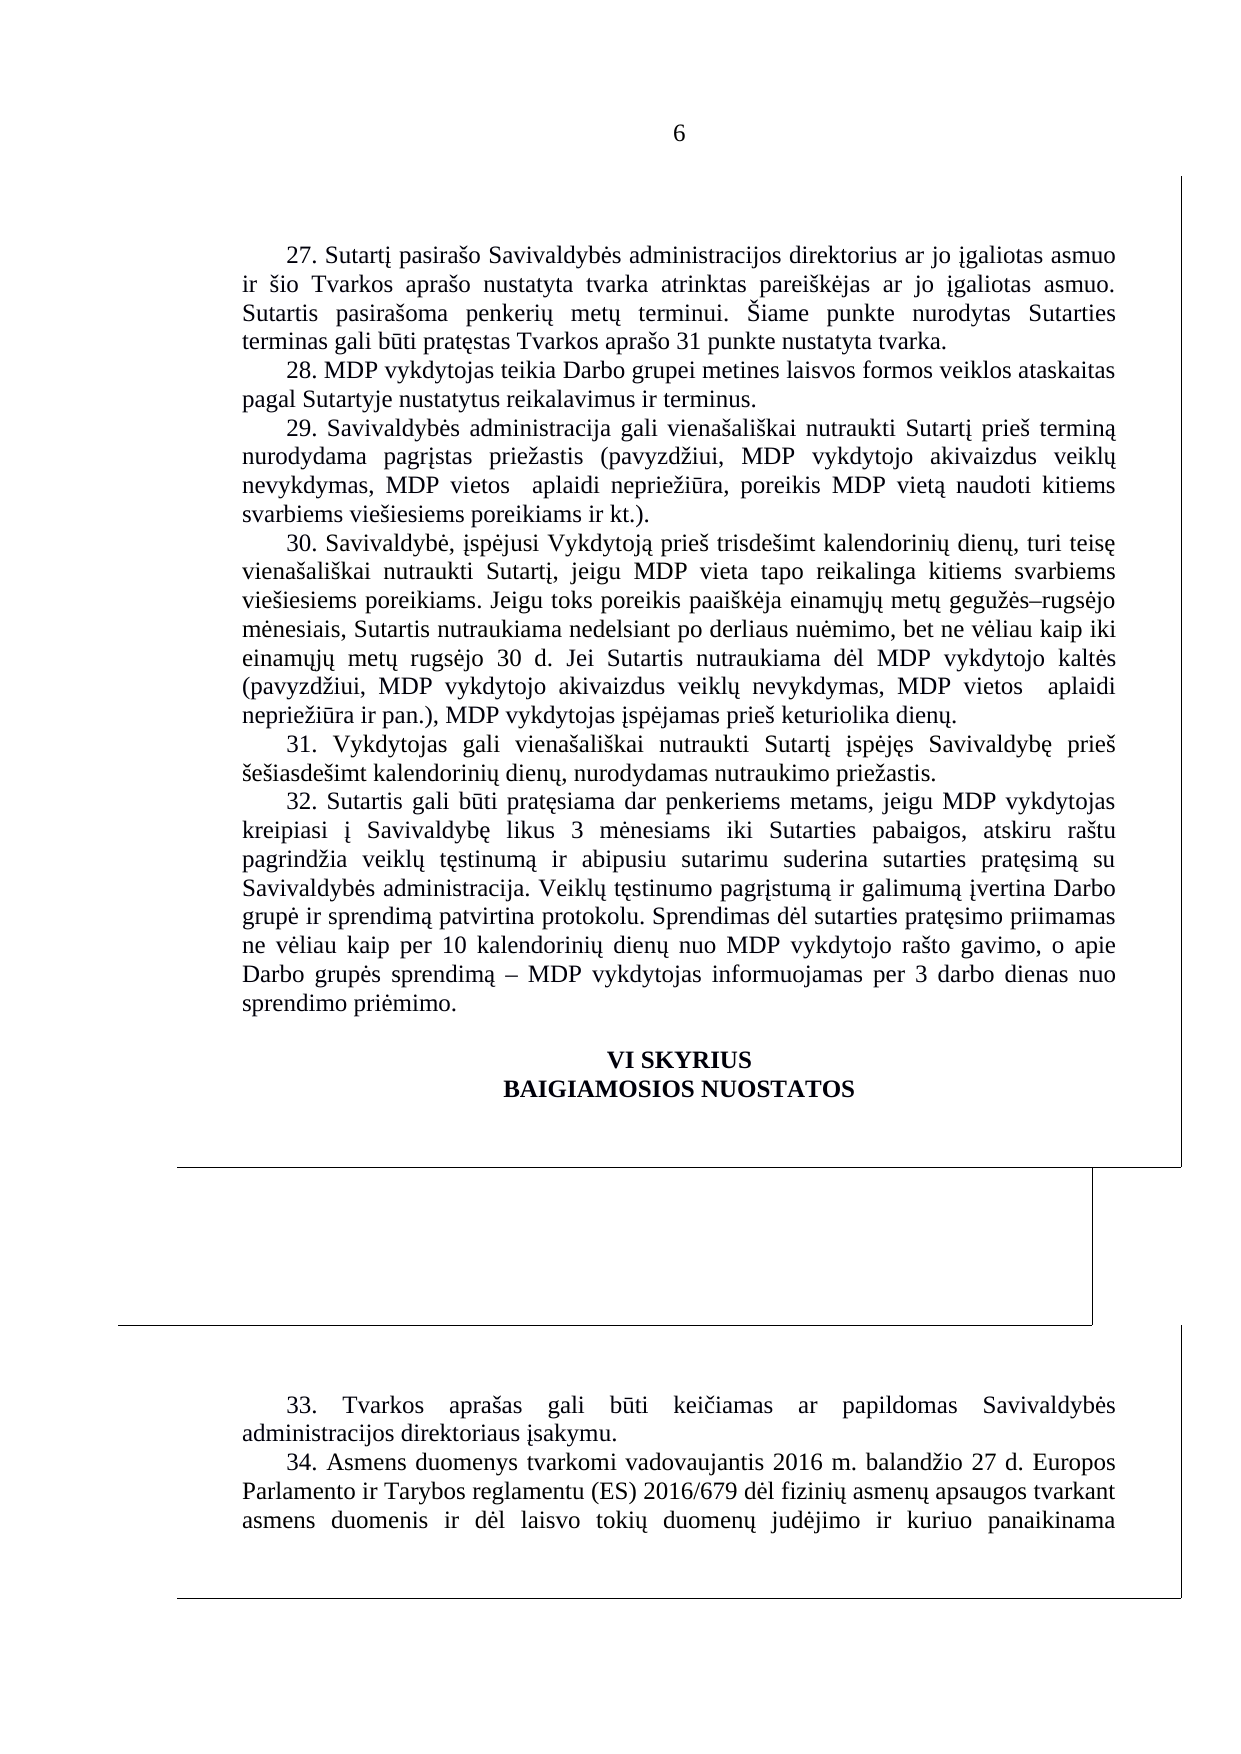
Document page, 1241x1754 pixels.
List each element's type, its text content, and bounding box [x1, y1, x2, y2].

text 34. Asmens duomenys tvarkomi vadovaujantis 2016 m. balandžio 27 d. Europos Parlamento ir Tarybos reglamentu (ES) 2016/679 dėl fizinių asmenų apsaugos tvarkant asmens duomenis ir dėl laisvo tokių duomenų judėjimo ir kuriuo panaikinama [177, 1447, 1181, 1598]
text VI SKYRIUS [177, 1045, 1181, 1074]
text 31. Vykdytojas gali vienašališkai nutraukti Sutartį įspėjęs Savivaldybę prieš šešiasdešimt kalendorinių dienų, nurodydamas nutraukimo priežastis. [177, 729, 1181, 786]
text 32. Sutartis gali būti pratęsiama dar penkeriems metams, jeigu MDP vykdytojas kreipiasi į Savivaldybę likus 3 mėnesiams iki Sutarties pabaigos, atskiru raštu pagrindžia veiklų tęstinumą ir abipusiu sutarimu suderina sutarties pratęsimą su Savivaldybės administracija. Veiklų tęstinumo pagrįstumą ir galimumą įvertina Darbo grupė ir sprendimą patvirtina protokolu. Sprendimas dėl sutarties pratęsimo priimamas ne vėliau kaip per 10 kalendorinių dienų nuo MDP vykdytojo rašto gavimo, o apie Darbo grupės sprendimą – MDP vykdytojas informuojamas per 3 darbo dienas nuo sprendimo priėmimo. [177, 786, 1181, 1016]
text 27. Sutartį pasirašo Savivaldybės administracijos direktorius ar jo įgaliotas asmuo ir šio Tvarkos aprašo nustatyta tvarka atrinktas pareiškėjas ar jo įgaliotas asmuo. Sutartis pasirašoma penkerių metų terminui. Šiame punkte nurodytas Sutarties terminas gali būti pratęstas Tvarkos aprašo 31 punkte nustatyta tvarka. [177, 176, 1181, 355]
text BAIGIAMOSIOS NUOSTATOS [177, 1074, 1181, 1167]
text 29. Savivaldybės administracija gali vienašališkai nutraukti Sutartį prieš terminą nurodydama pagrįstas priežastis (pavyzdžiui, MDP vykdytojo akivaizdus veiklų nevykdymas, MDP vietos aplaidi nepriežiūra, poreikis MDP vietą naudoti kitiems svarbiems viešiesiems poreikiams ir kt.). [177, 413, 1181, 528]
text 28. MDP vykdytojas teikia Darbo grupei metines laisvos formos veiklos ataskaitas pagal Sutartyje nustatytus reikalavimus ir terminus. [177, 355, 1181, 413]
text 30. Savivaldybė, įspėjusi Vykdytoją prieš trisdešimt kalendorinių dienų, turi teisę vienašališkai nutraukti Sutartį, jeigu MDP vieta tapo reikalinga kitiems svarbiems viešiesiems poreikiams. Jeigu toks poreikis paaiškėja einamųjų metų gegužės–rugsėjo mėnesiais, Sutartis nutraukiama nedelsiant po derliaus nuėmimo, bet ne vėliau kaip iki einamųjų metų rugsėjo 30 d. Jei Sutartis nutraukiama dėl MDP vykdytojo kaltės (pavyzdžiui, MDP vykdytojo akivaizdus veiklų nevykdymas, MDP vietos aplaidi nepriežiūra ir pan.), MDP vykdytojas įspėjamas prieš keturiolika dienų. [177, 528, 1181, 729]
text 33. Tvarkos aprašas gali būti keičiamas ar papildomas Savivaldybės administracijos direktoriaus įsakymu. [177, 1325, 1181, 1447]
